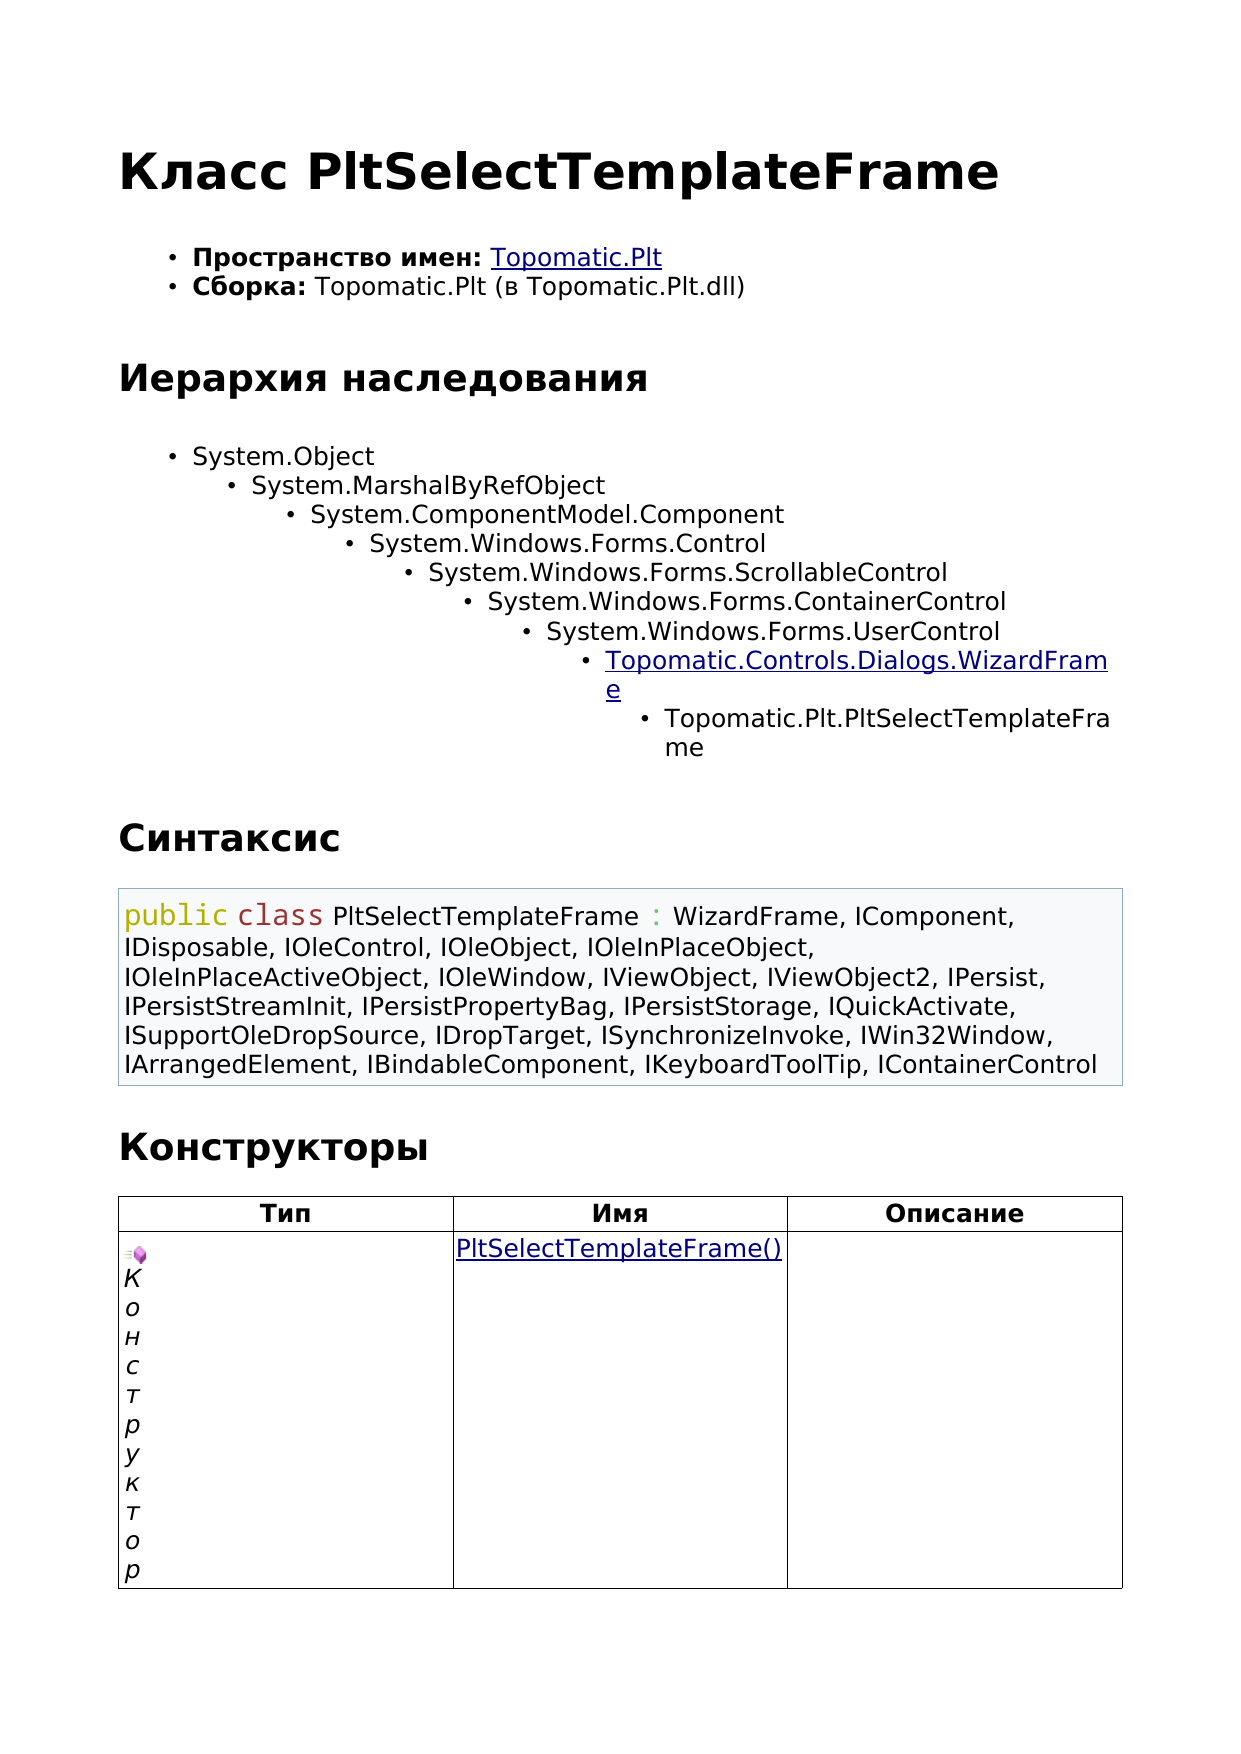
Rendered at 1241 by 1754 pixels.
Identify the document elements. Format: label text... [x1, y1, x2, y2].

subtitle Иерархия наследования [118, 356, 1122, 400]
table_header public class PltSelectTemplateFrame : WizardFrame, IComponent, IDisposable, IOleControl, IOleObject, IOleInPlaceObject, IOleInPlaceActiveObject, IOleWindow, IViewObject, IViewObject2, IPersist, IPersistStreamInit, IPersistPropertyBag, IPersistStorage, IQuickActivate, ISupportOleDropSource, IDropTarget, ISynchronizeInvoke, IWin32Window, IArrangedElement, IBindableComponent, IKeyboardToolTip, IContainerControl [119, 889, 1122, 1085]
list System.Object [177, 442, 1122, 471]
list System.Windows.Forms.ContainerControl [472, 588, 1122, 617]
list System.Windows.Forms.UserControl [531, 617, 1122, 646]
subtitle Класс PltSelectTemplateFrame [118, 143, 1122, 201]
list Topomatic.Plt.PltSelectTemplateFrame [649, 704, 1122, 763]
list Topomatic.Controls.Dialogs.WizardFrame [591, 646, 1122, 704]
list System.Windows.Forms.ScrollableControl [413, 558, 1122, 588]
list Пространство имен: Topomatic.Plt [177, 243, 1122, 272]
list System.ComponentModel.Component [295, 500, 1122, 529]
table_header Описание [788, 1197, 1122, 1231]
table_cell [788, 1232, 1122, 1588]
table_header Тип [119, 1197, 453, 1231]
list Сборка: Topomatic.Plt (в Topomatic.Plt.dll) [177, 272, 1122, 302]
list System.MarshalByRefObject [236, 471, 1122, 500]
list System.Windows.Forms.Control [354, 529, 1122, 558]
table_cell [119, 1232, 453, 1588]
subtitle Синтаксис [118, 817, 1122, 861]
table_header Имя [454, 1197, 787, 1231]
subtitle Конструкторы [118, 1125, 1122, 1169]
picture [121, 1246, 147, 1264]
table_cell PltSelectTemplateFrame() [454, 1232, 787, 1588]
